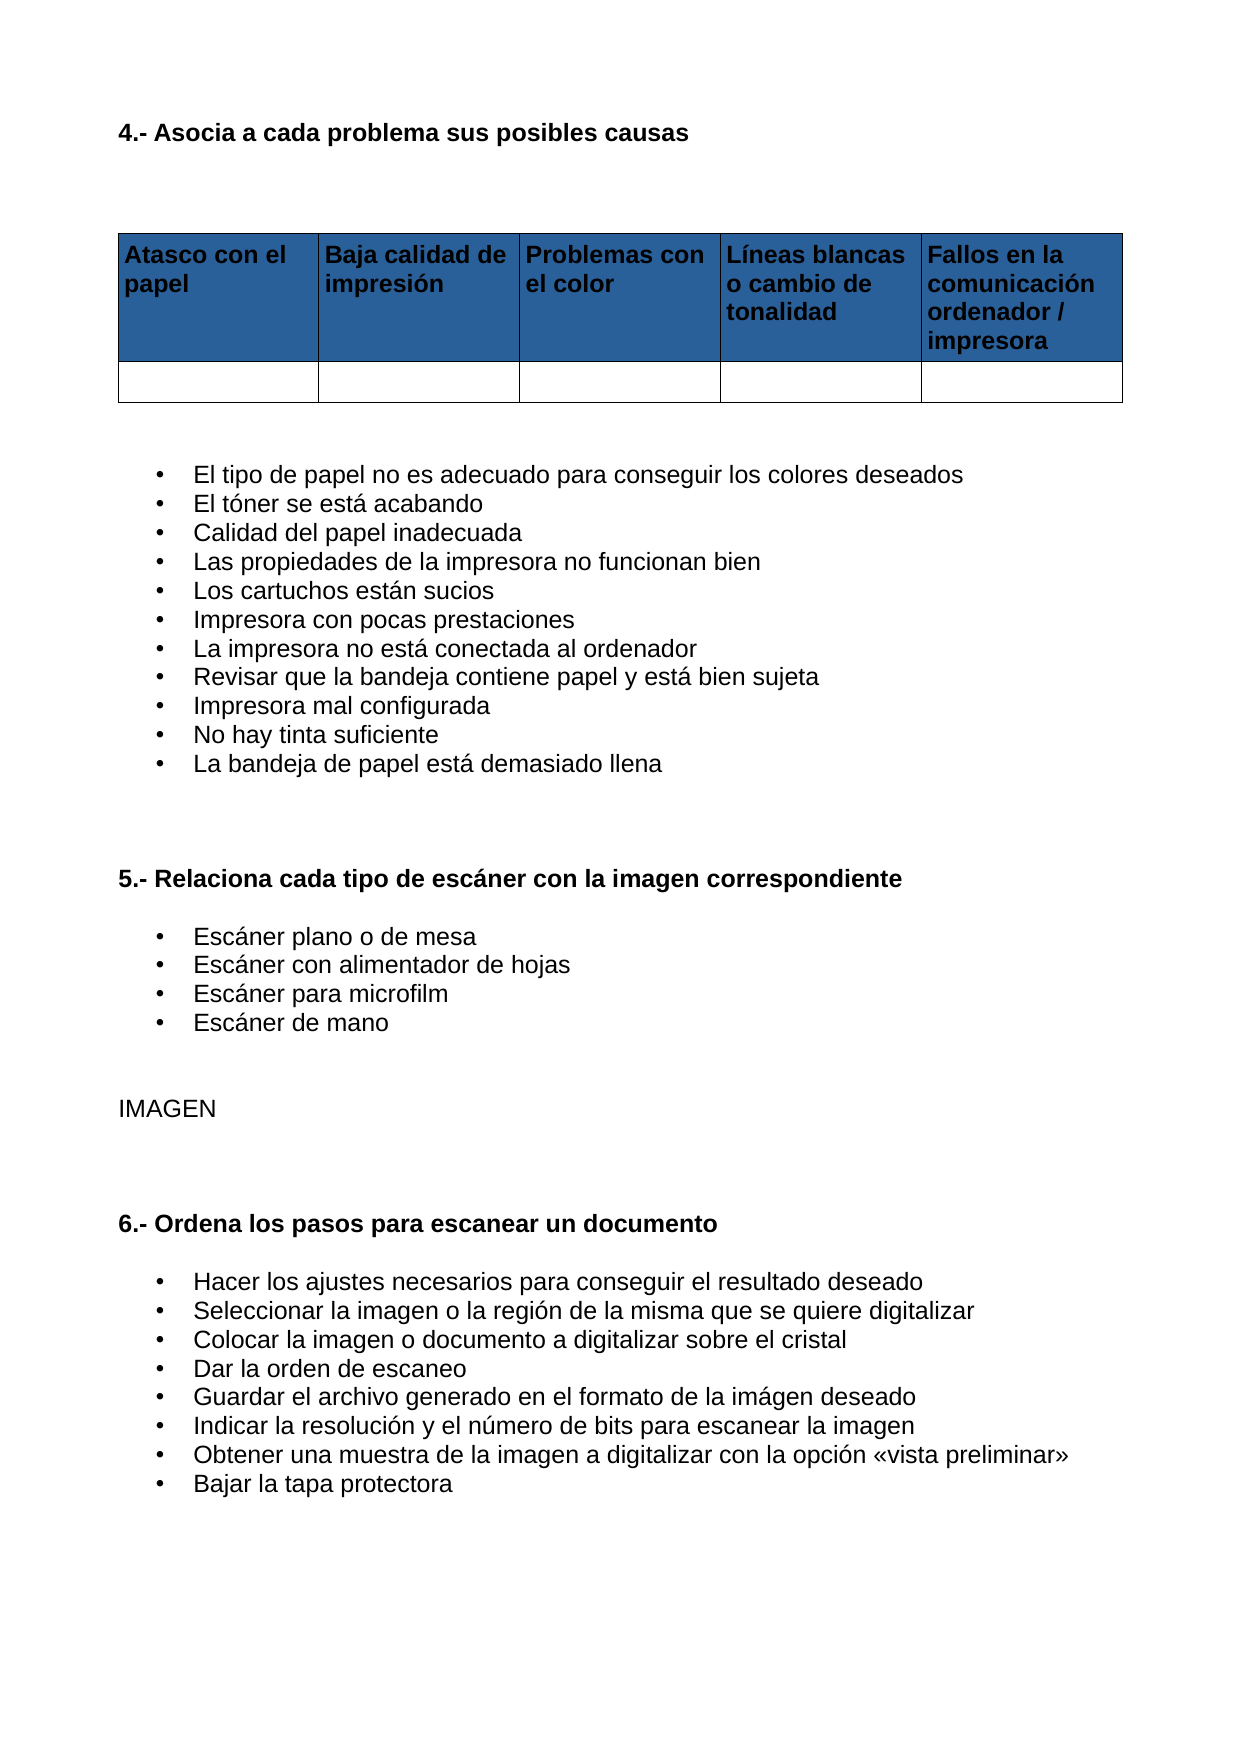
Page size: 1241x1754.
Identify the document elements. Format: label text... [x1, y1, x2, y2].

list Dar la orden de escaneo [156, 1353, 1122, 1382]
text 4.- Asocia a cada problema sus posibles causas [118, 118, 1122, 147]
list Obtener una muestra de la imagen a digitalizar con la opción «vista preliminar» [156, 1440, 1122, 1469]
table_header Baja calidad de impresión [319, 234, 519, 361]
list La bandeja de papel está demasiado llena [156, 749, 1122, 778]
table_header Atasco con el papel [119, 234, 318, 361]
list Escáner con alimentador de hojas [156, 950, 1122, 979]
list Hacer los ajustes necesarios para conseguir el resultado deseado [156, 1267, 1122, 1296]
list La impresora no está conectada al ordenador [156, 633, 1122, 662]
text 6.- Ordena los pasos para escanear un documento [118, 1209, 1122, 1238]
list Escáner de mano [156, 1008, 1122, 1037]
table_cell [721, 362, 921, 402]
list No hay tinta suficiente [156, 720, 1122, 749]
text IMAGEN [118, 1094, 1122, 1123]
list Escáner para microfilm [156, 979, 1122, 1008]
table_cell [119, 362, 318, 402]
list Los cartuchos están sucios [156, 576, 1122, 605]
table_header Problemas con el color [520, 234, 720, 361]
list Impresora mal configurada [156, 691, 1122, 720]
list Calidad del papel inadecuada [156, 518, 1122, 547]
table_header Líneas blancas o cambio de tonalidad [721, 234, 921, 361]
list Las propiedades de la impresora no funcionan bien [156, 547, 1122, 576]
table_cell [922, 362, 1122, 402]
text 5.- Relaciona cada tipo de escáner con la imagen correspondiente [118, 864, 1122, 893]
list El tipo de papel no es adecuado para conseguir los colores deseados [156, 460, 1122, 489]
list El tóner se está acabando [156, 489, 1122, 518]
table_cell [319, 362, 519, 402]
list Guardar el archivo generado en el formato de la imágen deseado [156, 1382, 1122, 1411]
table_header Fallos en la comunicación ordenador / impresora [922, 234, 1122, 361]
list Indicar la resolución y el número de bits para escanear la imagen [156, 1411, 1122, 1440]
list Colocar la imagen o documento a digitalizar sobre el cristal [156, 1325, 1122, 1353]
list Bajar la tapa protectora [156, 1469, 1122, 1498]
table_cell [520, 362, 720, 402]
list Impresora con pocas prestaciones [156, 605, 1122, 633]
list Escáner plano o de mesa [156, 922, 1122, 950]
list Seleccionar la imagen o la región de la misma que se quiere digitalizar [156, 1296, 1122, 1325]
list Revisar que la bandeja contiene papel y está bien sujeta [156, 662, 1122, 691]
